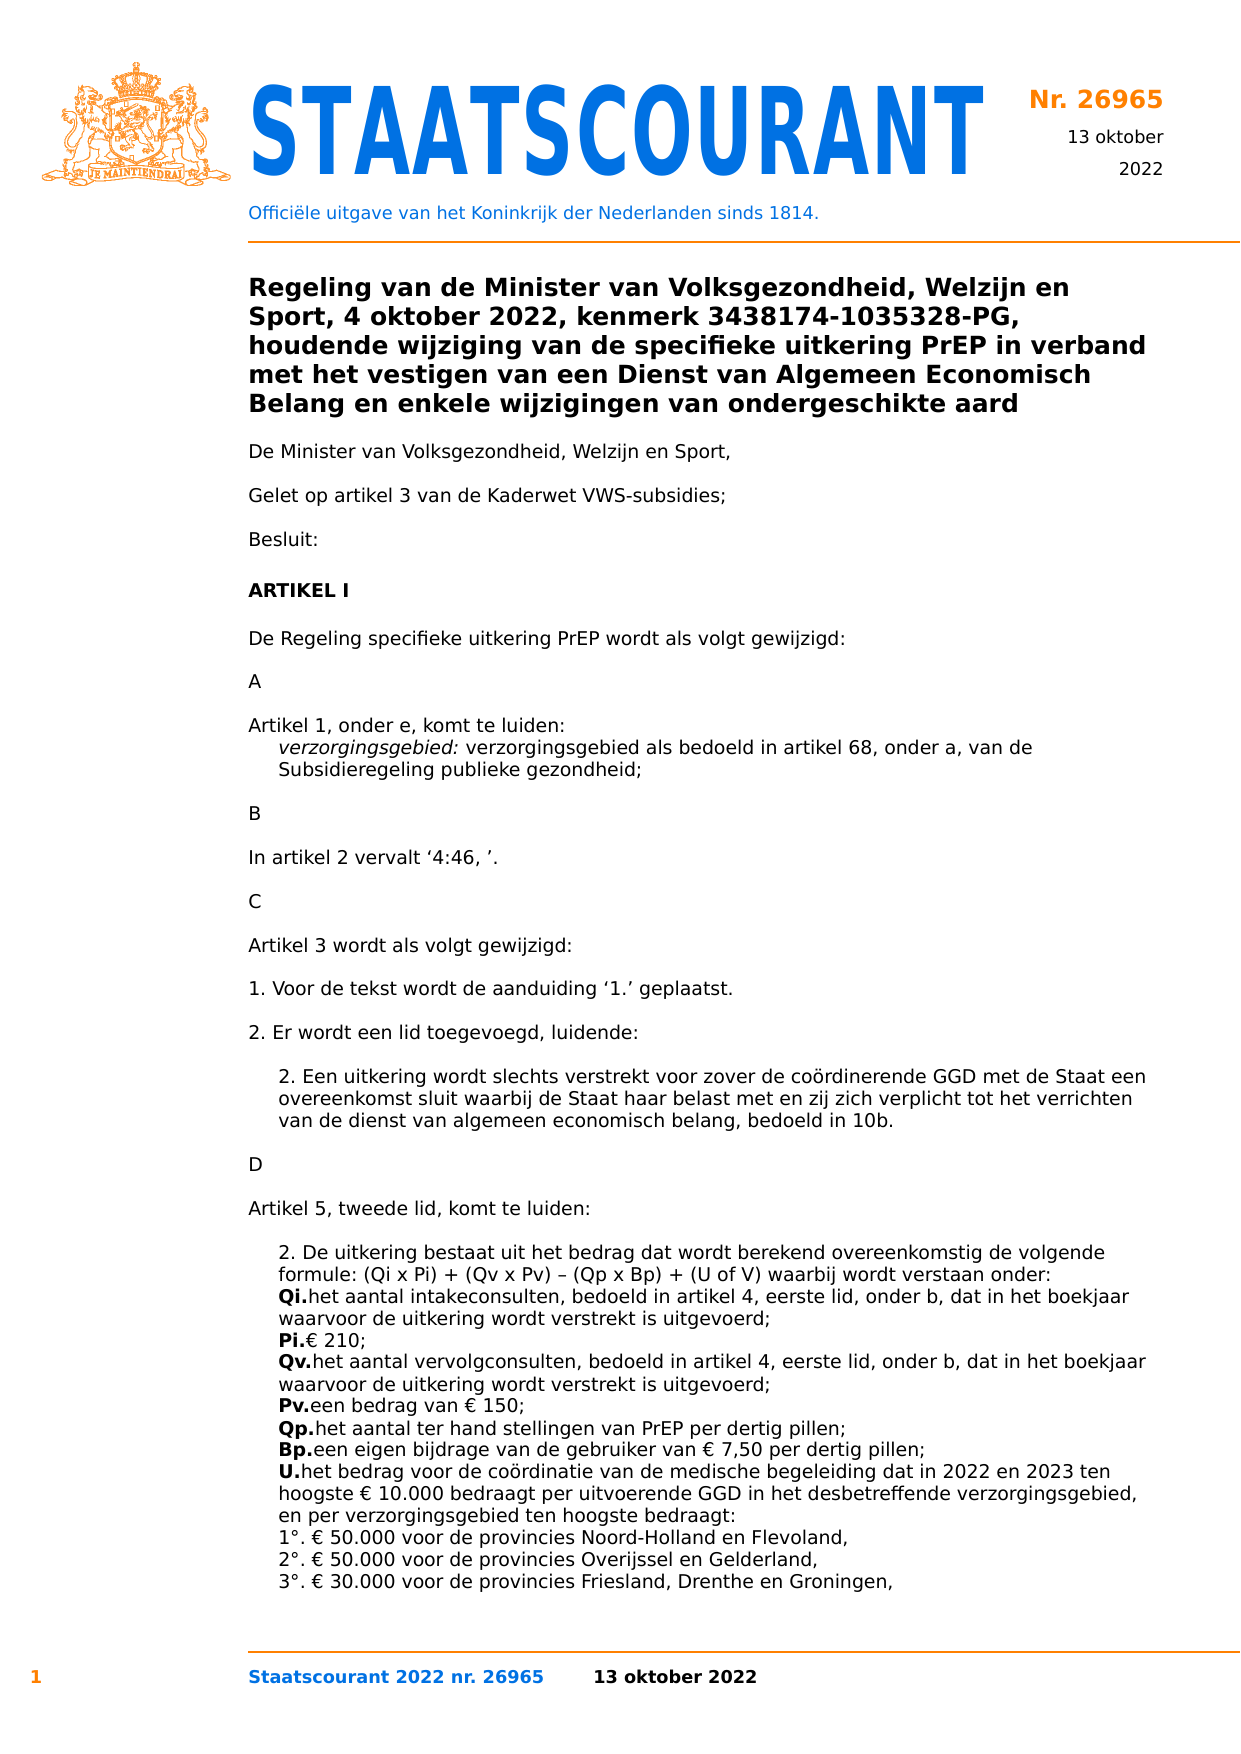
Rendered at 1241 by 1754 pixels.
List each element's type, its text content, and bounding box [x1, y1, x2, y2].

picture [41, 62, 231, 186]
text Artikel 5, tweede lid, komt te luiden: [248, 1198, 1163, 1220]
table_cell 2022 [998, 153, 1240, 203]
text 1°. € 50.000 voor de provincies Noord-Holland en Flevoland, [278, 1527, 1163, 1549]
text 2. Een uitkering wordt slechts verstrekt voor zover de coördinerende GGD met de Staat een overeenkomst sluit waarbij de Staat haar belast met en zij zich verplicht tot het verrichten van de dienst van algemeen economisch belang, bedoeld in 10b. [278, 1066, 1163, 1132]
text Pv.een bedrag van € 150; [278, 1395, 1163, 1417]
text In artikel 2 vervalt ‘4:46, ’. [248, 847, 1163, 869]
text A [248, 671, 1163, 693]
text Bp.een eigen bijdrage van de gebruiker van € 7,50 per dertig pillen; [278, 1439, 1163, 1461]
text Besluit: [248, 528, 1163, 550]
text verzorgingsgebied: verzorgingsgebied als bedoeld in artikel 68, onder a, van de Subsidieregeling publieke gezondheid; [278, 737, 1163, 781]
table_header STAATSCOURANT [248, 62, 998, 203]
text De Regeling specifieke uitkering PrEP wordt als volgt gewijzigd: [248, 627, 1163, 649]
text 2. Er wordt een lid toegevoegd, luidende: [248, 1022, 1163, 1044]
text D [248, 1154, 1163, 1176]
text Qv.het aantal vervolgconsulten, bedoeld in artikel 4, eerste lid, onder b, dat in het boekjaar waarvoor de uitkering wordt verstrekt is uitgevoerd; [278, 1351, 1163, 1395]
text De Minister van Volksgezondheid, Welzijn en Sport, [248, 441, 1163, 463]
text Artikel 3 wordt als volgt gewijzigd: [248, 934, 1163, 956]
table_cell 13 oktober [998, 121, 1240, 153]
table_header Nr. 26965 [998, 62, 1240, 121]
text Qi.het aantal intakeconsulten, bedoeld in artikel 4, eerste lid, onder b, dat in het boekjaar waarvoor de uitkering wordt verstrekt is uitgevoerd; [278, 1286, 1163, 1329]
text U.het bedrag voor de coördinatie van de medische begeleiding dat in 2022 en 2023 ten hoogste € 10.000 bedraagt per uitvoerende GGD in het desbetreffende verzorgingsgebied, en per verzorgingsgebied ten hoogste bedraagt: [278, 1461, 1163, 1527]
text 2. De uitkering bestaat uit het bedrag dat wordt berekend overeenkomstig de volgende formule: (Qi x Pi) + (Qv x Pv) – (Qp x Bp) + (U of V) waarbij wordt verstaan onder: [278, 1242, 1163, 1286]
text Pi.€ 210; [278, 1329, 1163, 1351]
text Qp.het aantal ter hand stellingen van PrEP per dertig pillen; [278, 1417, 1163, 1439]
subtitle Regeling van de Minister van Volksgezondheid, Welzijn en Sport, 4 oktober 2022, kenmerk 3438174-1035328-PG, houdende wijziging van de specifieke uitkering PrEP in verband met het vestigen van een Dienst van Algemeen Economisch Belang en enkele wijzigingen van ondergeschikte aard [248, 273, 1163, 419]
text C [248, 891, 1163, 913]
table_header [25, 62, 248, 241]
table_cell Officiële uitgave van het Koninkrijk der Nederlanden sinds 1814. [248, 203, 1240, 241]
text Gelet op artikel 3 van de Kaderwet VWS-subsidies; [248, 484, 1163, 507]
subtitle ARTIKEL I [248, 580, 1163, 602]
text Artikel 1, onder e, komt te luiden: [248, 715, 1163, 737]
text 1. Voor de tekst wordt de aanduiding ‘1.’ geplaatst. [248, 978, 1163, 1000]
text 3°. € 30.000 voor de provincies Friesland, Drenthe en Groningen, [278, 1571, 1163, 1593]
text B [248, 803, 1163, 825]
text 2°. € 50.000 voor de provincies Overijssel en Gelderland, [278, 1549, 1163, 1571]
